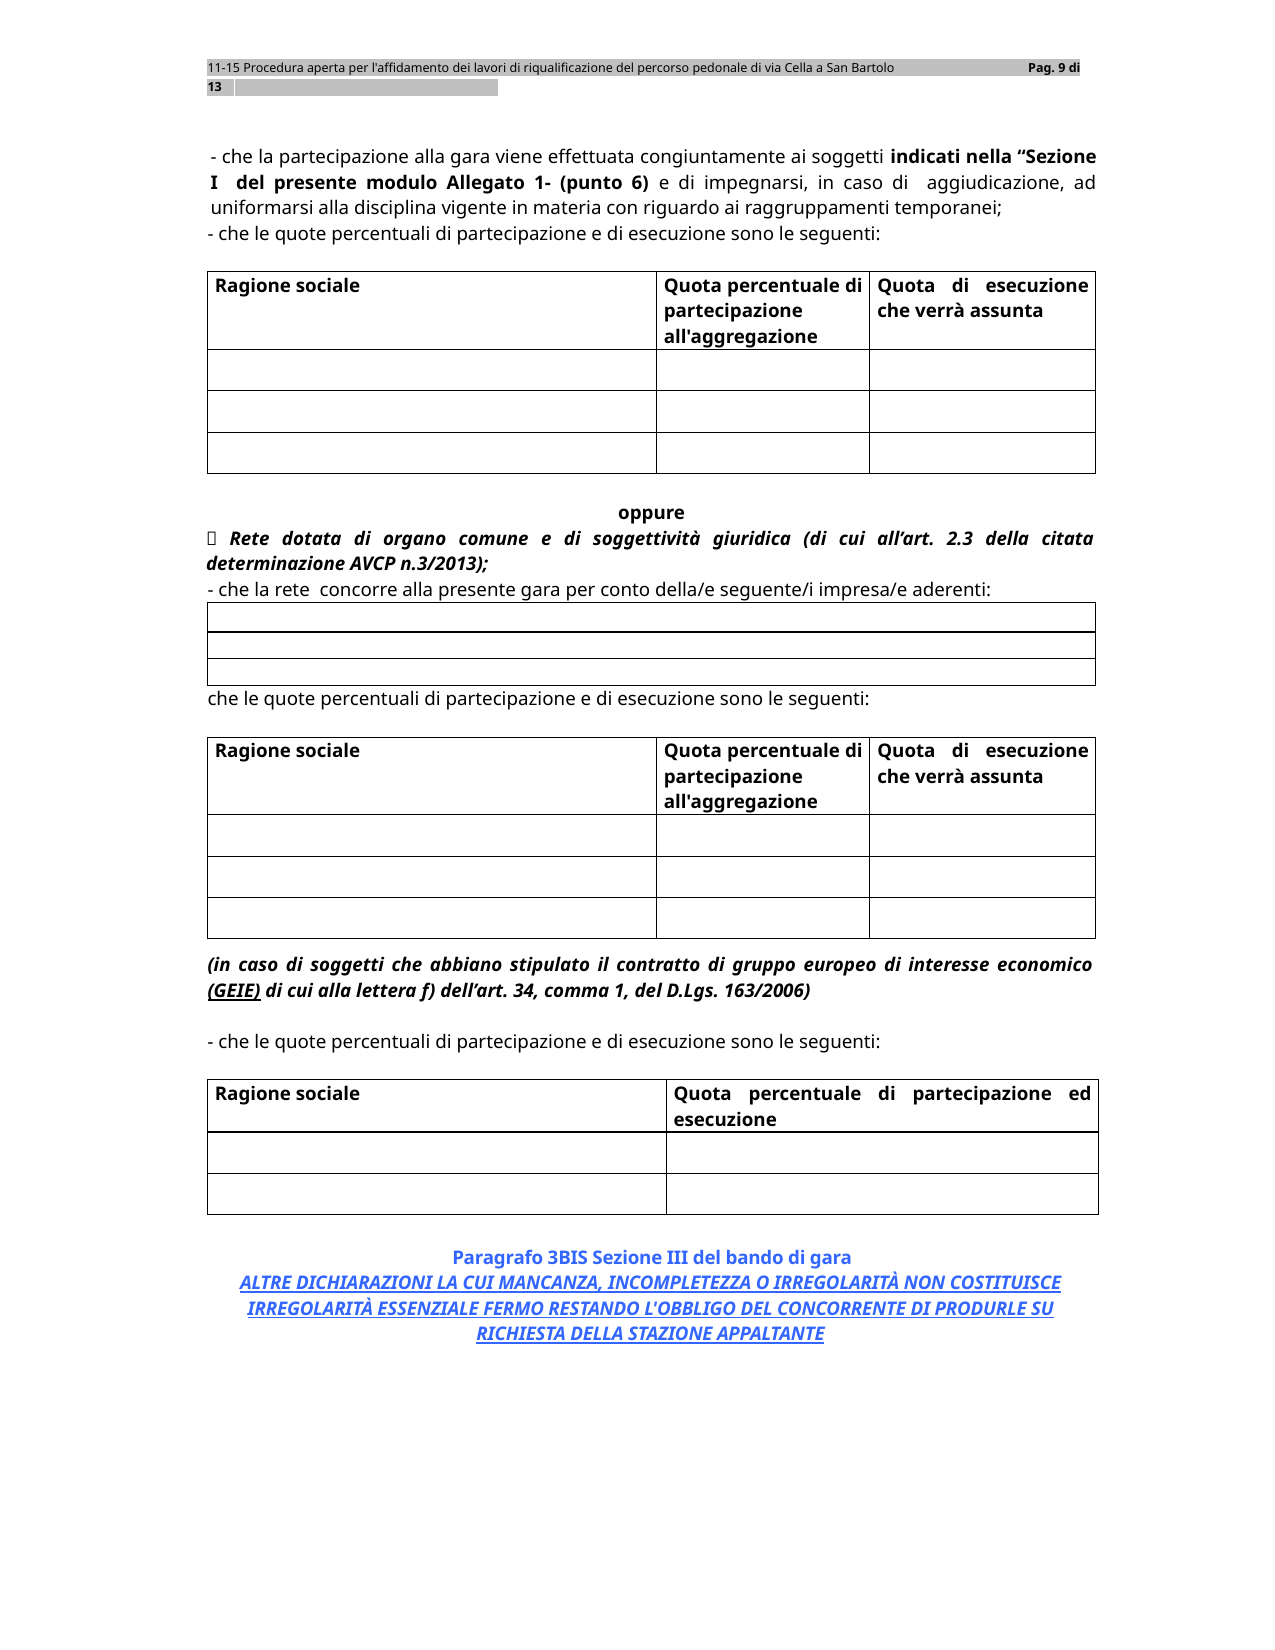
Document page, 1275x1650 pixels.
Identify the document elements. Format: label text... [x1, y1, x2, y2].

text (in caso di soggetti che abbiano stipulato il contratto di gruppo europeo di interesse economico (GEIE) di cui alla lettera f) dell’art. 34, comma 1, del D.Lgs. 163/2006) [207, 952, 1097, 1003]
table_header Ragione sociale [208, 272, 656, 349]
table_header Quota di esecuzione che verrà assunta [870, 738, 1095, 814]
table_cell [208, 433, 656, 473]
table_cell [208, 898, 656, 938]
table_cell [657, 391, 869, 432]
table_header Ragione sociale [208, 738, 656, 814]
table_cell [208, 350, 656, 390]
table_header Quota di esecuzione che verrà assunta [870, 272, 1095, 349]
table_cell [870, 857, 1095, 897]
table_cell [208, 1174, 666, 1214]
table_cell [870, 433, 1095, 473]
table_cell [657, 857, 869, 897]
text Paragrafo 3BIS Sezione III del bando di gara [207, 1244, 1097, 1269]
table_header Quota percentuale di partecipazione all'aggregazione [657, 738, 869, 814]
table_cell [667, 1174, 1098, 1214]
table_header Ragione sociale [208, 1080, 666, 1131]
table_cell [657, 433, 869, 473]
table_cell [208, 857, 656, 897]
table_cell [657, 350, 869, 390]
text oppure [206, 499, 1097, 525]
text - che la partecipazione alla gara viene effettuata congiuntamente ai soggetti indicati nella “Sezione I del presente modulo Allegato 1- (punto 6) e di impegnarsi, in caso di aggiudicazione, ad uniformarsi alla disciplina vigente in materia con riguardo ai raggruppamenti temporanei; [210, 144, 1097, 220]
text - che le quote percentuali di partecipazione e di esecuzione sono le seguenti: [207, 220, 1097, 246]
table_cell [870, 898, 1095, 938]
table_cell [657, 898, 869, 938]
table_header Quota percentuale di partecipazione ed esecuzione [667, 1080, 1098, 1131]
text ALTRE DICHIARAZIONI LA CUI MANCANZA, INCOMPLETEZZA O IRREGOLARITÀ NON COSTITUISCE IRREGOLARITÀ ESSENZIALE FERMO RESTANDO L'OBBLIGO DEL CONCORRENTE DI PRODURLE SU RICHIESTA DELLA STAZIONE APPALTANTE [206, 1269, 1097, 1346]
table_cell [657, 815, 869, 856]
text che le quote percentuali di partecipazione e di esecuzione sono le seguenti: [207, 686, 1097, 711]
table_header Quota percentuale di partecipazione all'aggregazione [657, 272, 869, 349]
text - che la rete concorre alla presente gara per conto della/e seguente/i impresa/e aderenti: [207, 576, 1097, 602]
table_cell [667, 1133, 1098, 1173]
text  Rete dotata di organo comune e di soggettività giuridica (di cui all’art. 2.3 della citata determinazione AVCP n.3/2013); [206, 525, 1097, 576]
table_header [208, 603, 1095, 631]
table_cell [208, 1133, 666, 1173]
table_cell [870, 350, 1095, 390]
table_cell [208, 391, 656, 432]
table_cell [208, 659, 1095, 684]
text - che le quote percentuali di partecipazione e di esecuzione sono le seguenti: [207, 1028, 1097, 1054]
table_cell [208, 815, 656, 856]
table_cell [870, 815, 1095, 856]
table_cell [870, 391, 1095, 432]
table_cell [208, 633, 1095, 658]
